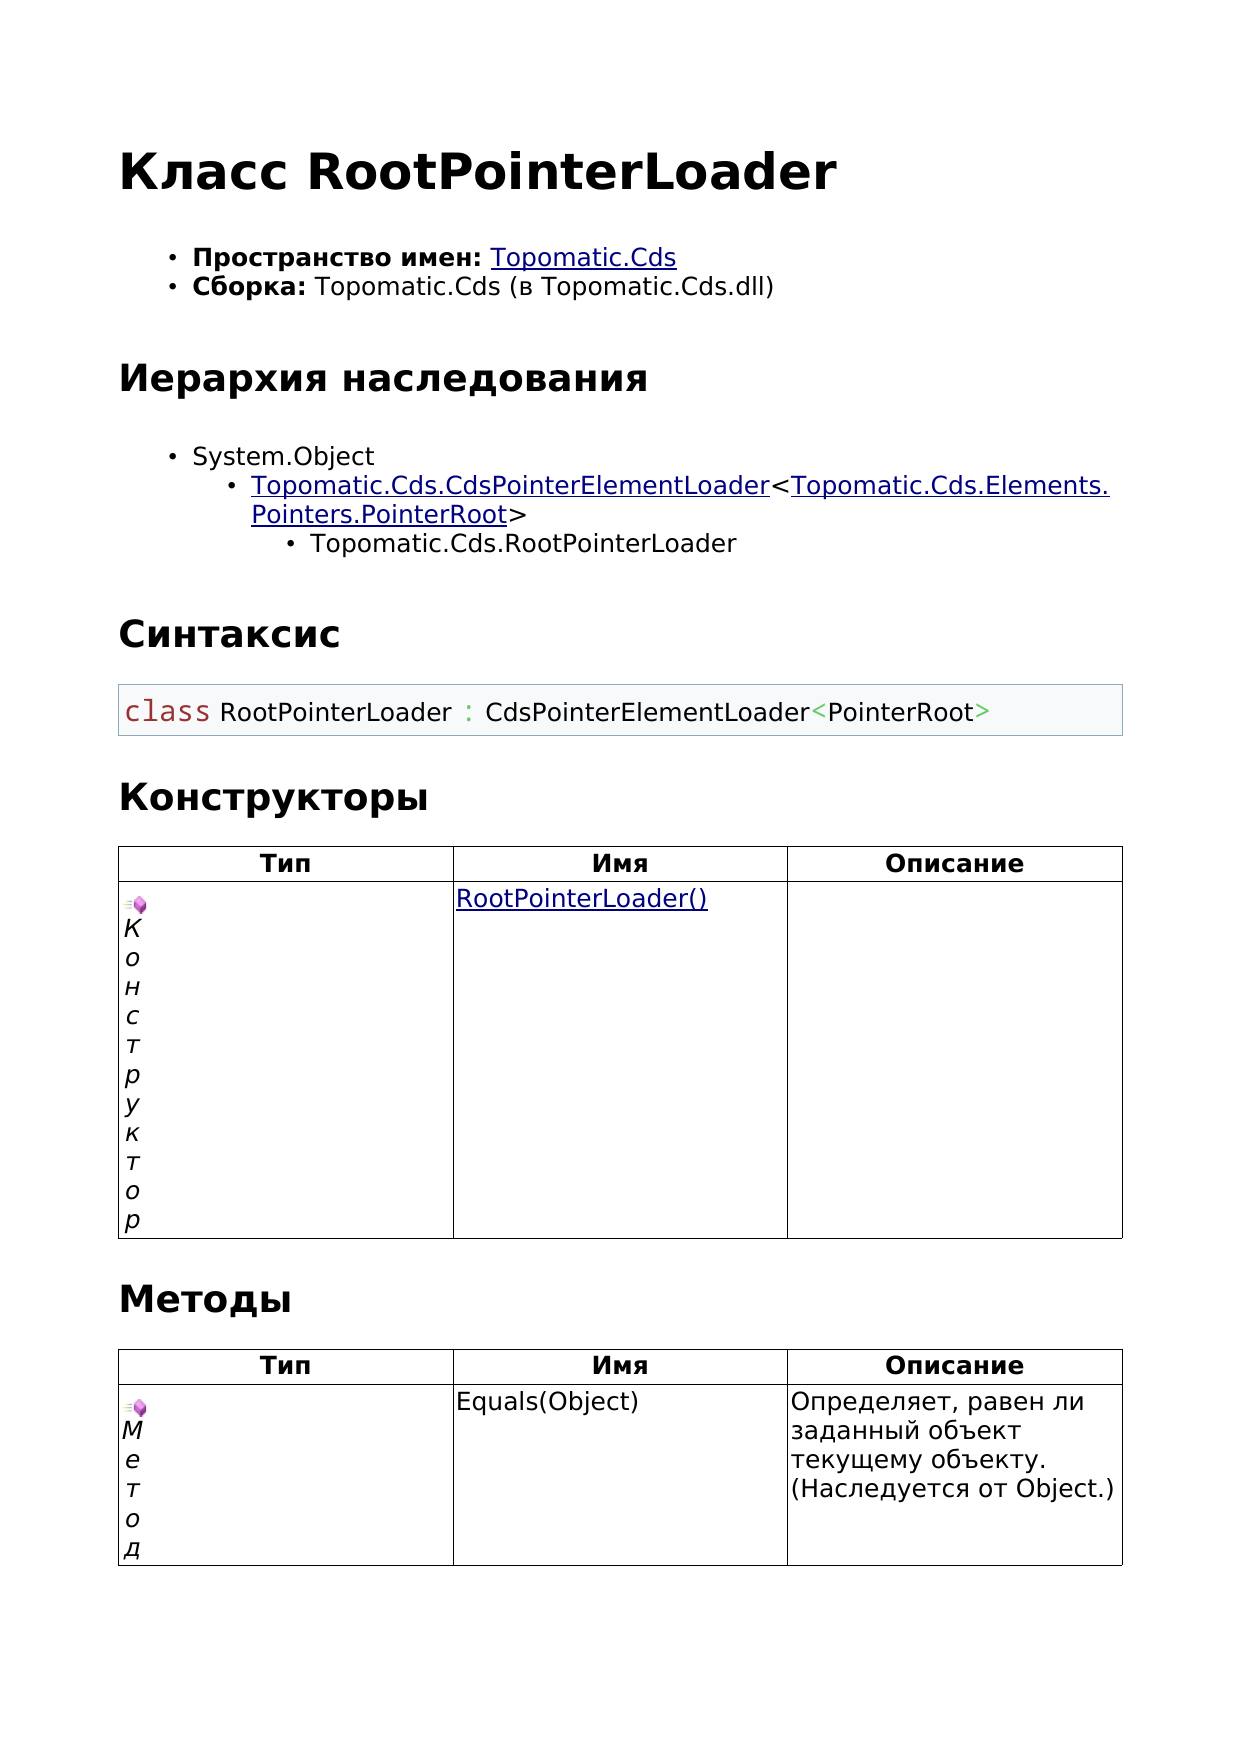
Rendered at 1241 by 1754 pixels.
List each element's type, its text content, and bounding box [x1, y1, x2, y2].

list Сборка: Topomatic.Cds (в Topomatic.Cds.dll) [177, 272, 1122, 302]
subtitle Иерархия наследования [118, 356, 1122, 400]
subtitle Синтаксис [118, 613, 1122, 657]
subtitle Класс RootPointerLoader [118, 143, 1122, 201]
table_header Описание [788, 847, 1122, 881]
table_header Имя [454, 847, 787, 881]
table_header class RootPointerLoader : CdsPointerElementLoader<PointerRoot> [119, 685, 1122, 735]
list System.Object [177, 442, 1122, 471]
subtitle Конструкторы [118, 775, 1122, 819]
list Пространство имен: Topomatic.Cds [177, 243, 1122, 272]
table_header Имя [454, 1350, 787, 1384]
table_header Тип [119, 847, 453, 881]
list Topomatic.Cds.CdsPointerElementLoader<Topomatic.Cds.Elements.Pointers.PointerRoot> [236, 471, 1122, 529]
picture [121, 896, 147, 914]
table_cell [119, 1385, 453, 1565]
table_header Тип [119, 1350, 453, 1384]
table_cell [788, 882, 1122, 1238]
list Topomatic.Cds.RootPointerLoader [295, 529, 1122, 558]
picture [121, 1399, 147, 1417]
table_header Описание [788, 1350, 1122, 1384]
table_cell [119, 882, 453, 1238]
table_cell Определяет, равен ли заданный объект текущему объекту. (Наследуется от Object.) [788, 1385, 1122, 1565]
table_cell Equals(Object) [454, 1385, 787, 1565]
table_cell RootPointerLoader() [454, 882, 787, 1238]
subtitle Методы [118, 1278, 1122, 1321]
